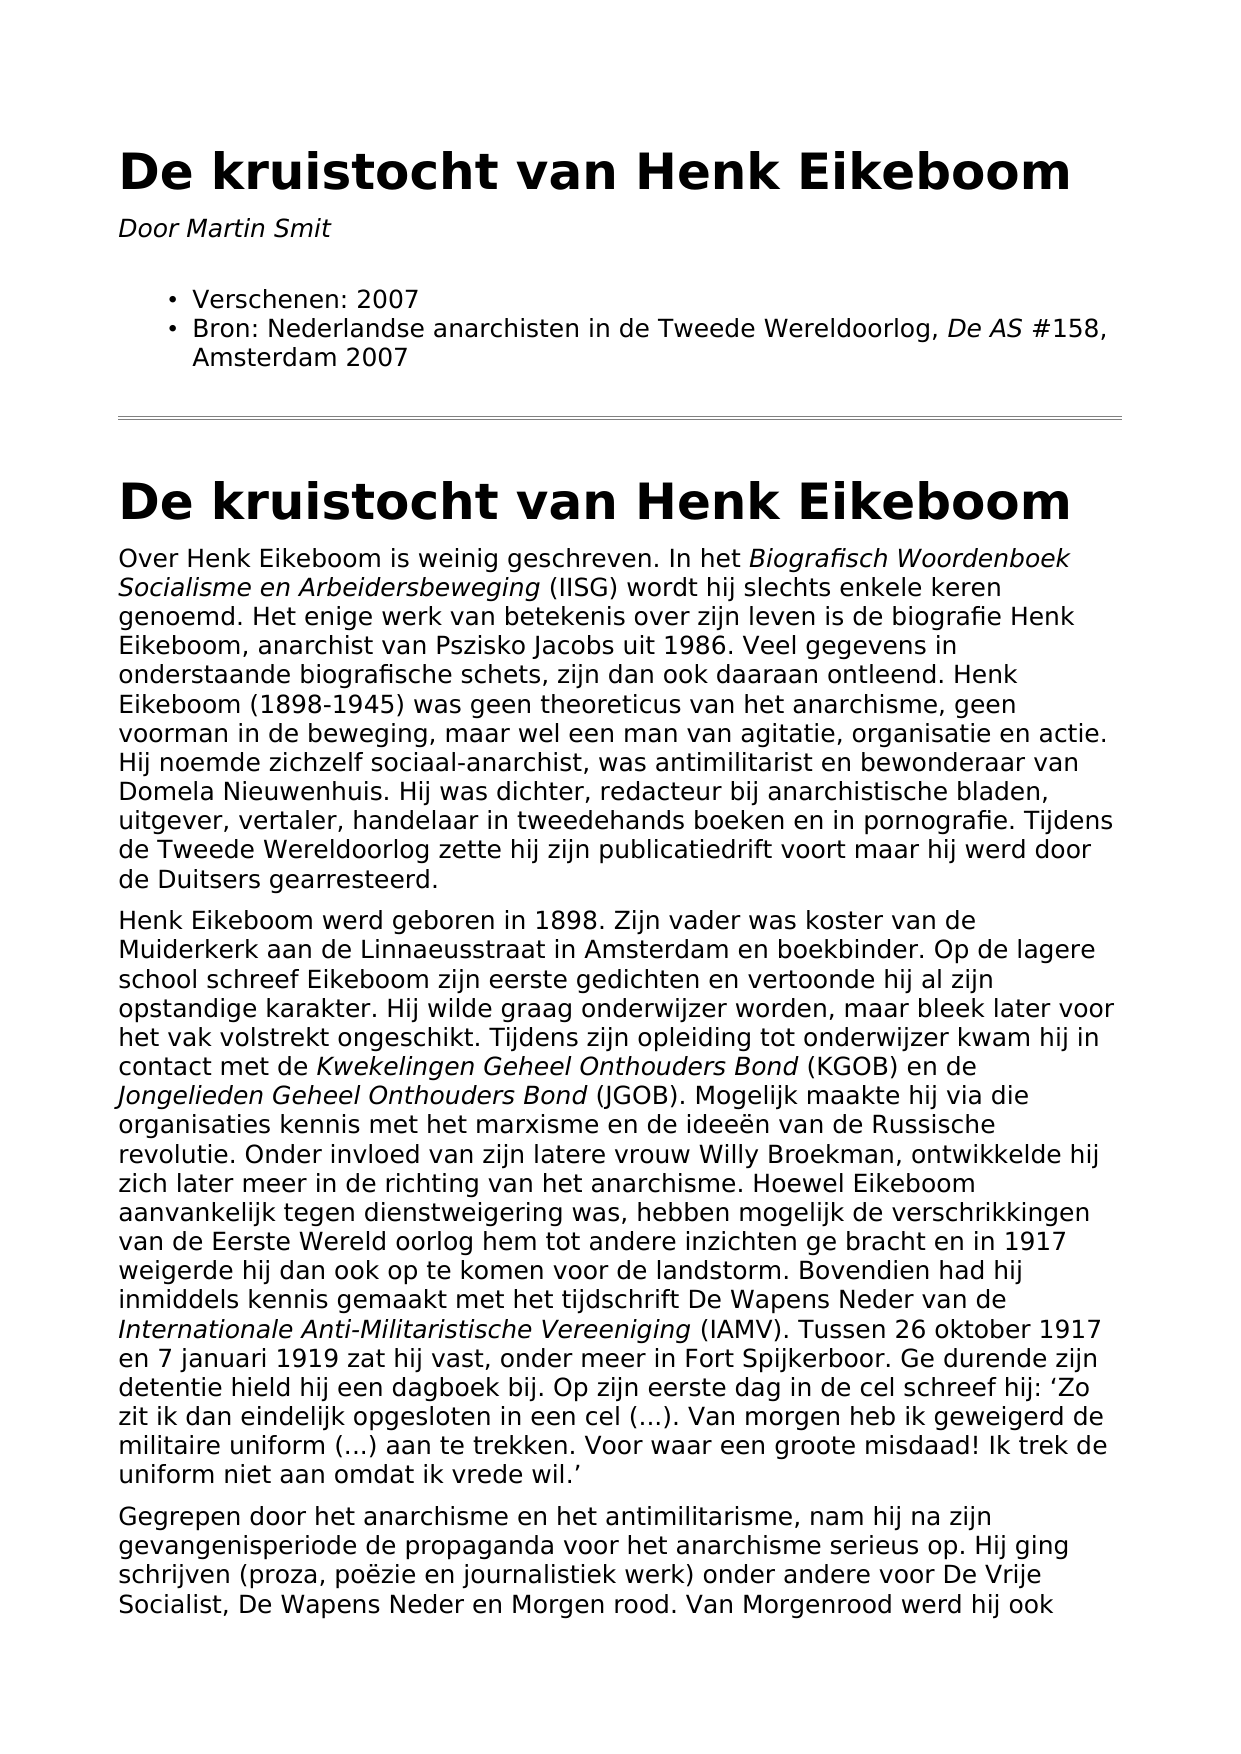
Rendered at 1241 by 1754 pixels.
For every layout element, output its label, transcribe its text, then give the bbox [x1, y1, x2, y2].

text Over Henk Eikeboom is weinig geschreven. In het Biografisch Woordenboek Socialisme en Arbeidersbeweging (IISG) wordt hij slechts enkele keren genoemd. Het enige werk van betekenis over zijn leven is de biografie Henk Eikeboom, anarchist van Pszisko Jacobs uit 1986. Veel gegevens in onderstaande biografische schets, zijn dan ook daaraan ontleend. Henk Eikeboom (1898-1945) was geen theoreticus van het anarchisme, geen voorman in de beweging, maar wel een man van agitatie, organisatie en actie. Hij noemde zichzelf sociaal-anarchist, was antimilitarist en bewonderaar van Domela Nieuwenhuis. Hij was dichter, redacteur bij anarchistische bladen, uitgever, vertaler, handelaar in tweedehands boeken en in pornografie. Tijdens de Tweede Wereldoorlog zette hij zijn publicatiedrift voort maar hij werd door de Duitsers gearresteerd. [118, 544, 1122, 894]
list Bron: Nederlandse anarchisten in de Tweede Wereldoorlog, De AS #158, Amsterdam 2007 [177, 314, 1122, 372]
list Verschenen: 2007 [177, 285, 1122, 314]
subtitle De kruistocht van Henk Eikeboom [118, 473, 1122, 532]
subtitle De kruistocht van Henk Eikeboom [118, 143, 1122, 201]
text Henk Eikeboom werd geboren in 1898. Zijn vader was koster van de Muiderkerk aan de Linnaeusstraat in Amsterdam en boekbinder. Op de lagere school schreef Eikeboom zijn eerste gedichten en vertoonde hij al zijn opstandige karakter. Hij wilde graag onderwijzer worden, maar bleek later voor het vak volstrekt ongeschikt. Tijdens zijn opleiding tot onderwijzer kwam hij in contact met de Kwekelingen Geheel Onthouders Bond (KGOB) en de Jongelieden Geheel Onthouders Bond (JGOB). Mogelijk maakte hij via die organisaties kennis met het marxisme en de ideeën van de Russische revolutie. Onder invloed van zijn latere vrouw Willy Broekman, ontwikkelde hij zich later meer in de richting van het anarchisme. Hoewel Eikeboom aanvankelijk tegen dienstweigering was, hebben mogelijk de verschrikkingen van de Eerste Wereld oorlog hem tot andere inzichten ge bracht en in 1917 weigerde hij dan ook op te komen voor de landstorm. Bovendien had hij inmiddels kennis gemaakt met het tijdschrift De Wapens Neder van de Internationale Anti-Militaristische Vereeniging (IAMV). Tussen 26 oktober 1917 en 7 januari 1919 zat hij vast, onder meer in Fort Spijkerboor. Ge durende zijn detentie hield hij een dagboek bij. Op zijn eerste dag in de cel schreef hij: ‘Zo zit ik dan eindelijk opgesloten in een cel (...). Van morgen heb ik geweigerd de militaire uniform (...) aan te trekken. Voor waar een groote misdaad! Ik trek de uniform niet aan omdat ik vrede wil.’ [118, 907, 1122, 1490]
text Door Martin Smit [118, 214, 1122, 243]
text Gegrepen door het anarchisme en het antimilitarisme, nam hij na zijn gevangenisperiode de propaganda voor het anarchisme serieus op. Hij ging schrijven (proza, poëzie en journalistiek werk) onder andere voor De Vrije Socialist, De Wapens Neder en Morgen rood. Van Morgenrood werd hij ook [118, 1502, 1122, 1619]
